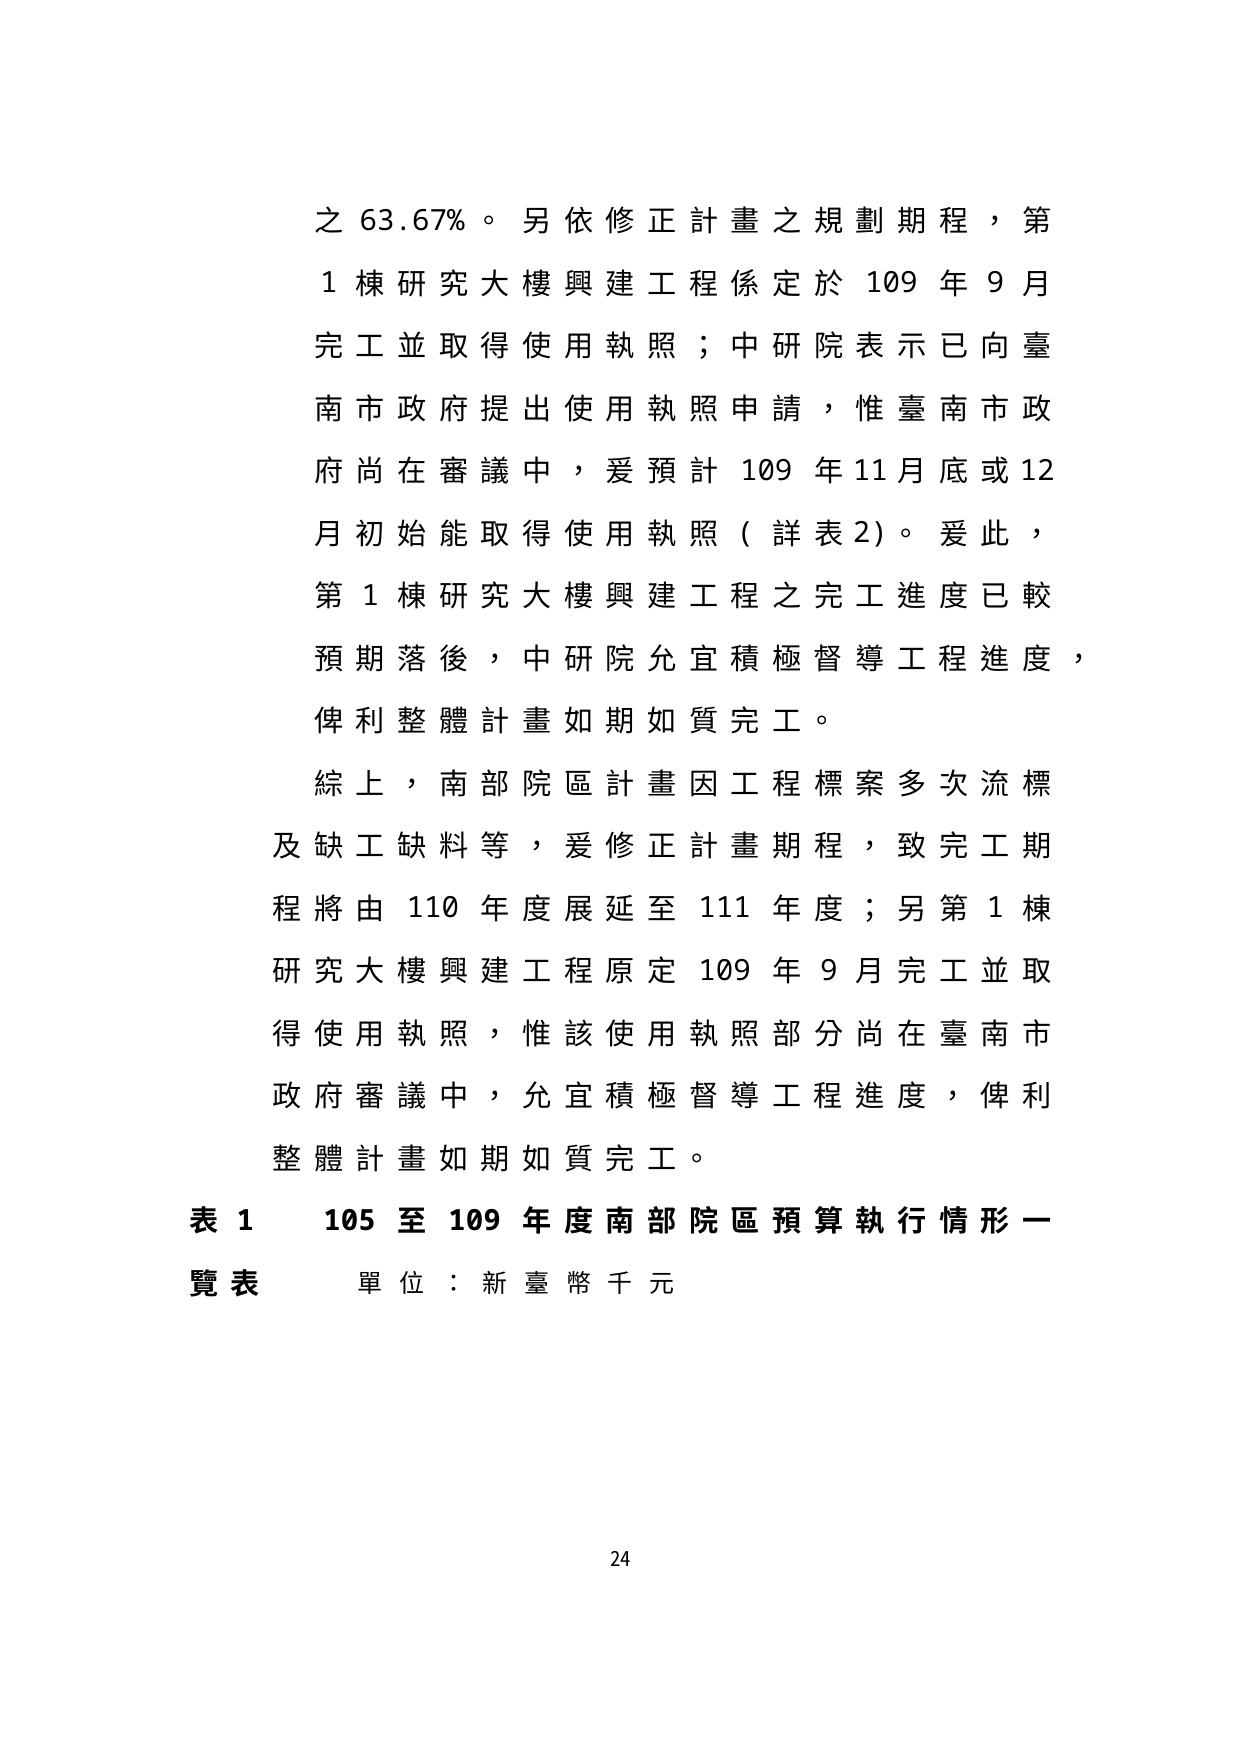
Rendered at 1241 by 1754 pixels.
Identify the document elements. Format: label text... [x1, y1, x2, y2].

text 南部院區計畫截至109年度已編列預算數38億9,842萬5千元，109年7月底累計執行數24億8,225萬3千元(詳表1)，累計執行數占截至109年度已編列預算數之63.67%。另依修正計畫之規劃期程，第1棟研究大樓興建工程係定於109年9月完工並取得使用執照；中研院表示已向臺南市政府提出使用執照申請，惟臺南市政府尚在審議中，爰預計109年11月底或12月初始能取得使用執照(詳表2)。爰此，第1棟研究大樓興建工程之完工進度已較預期落後，中研院允宜積極督導工程進度，俾利整體計畫如期如質完工。 [271, 177, 1058, 740]
text 表1 105至109年度南部院區預算執行情形一覽表 單位：新臺幣千元 [183, 1177, 1058, 1302]
text 綜上，南部院區計畫因工程標案多次流標及缺工缺料等，爰修正計畫期程，致完工期程將由110年度展延至111年度；另第1棟研究大樓興建工程原定109年9月完工並取得使用執照，惟該使用執照部分尚在臺南市政府審議中，允宜積極督導工程進度，俾利整體計畫如期如質完工。 [242, 740, 1058, 1177]
